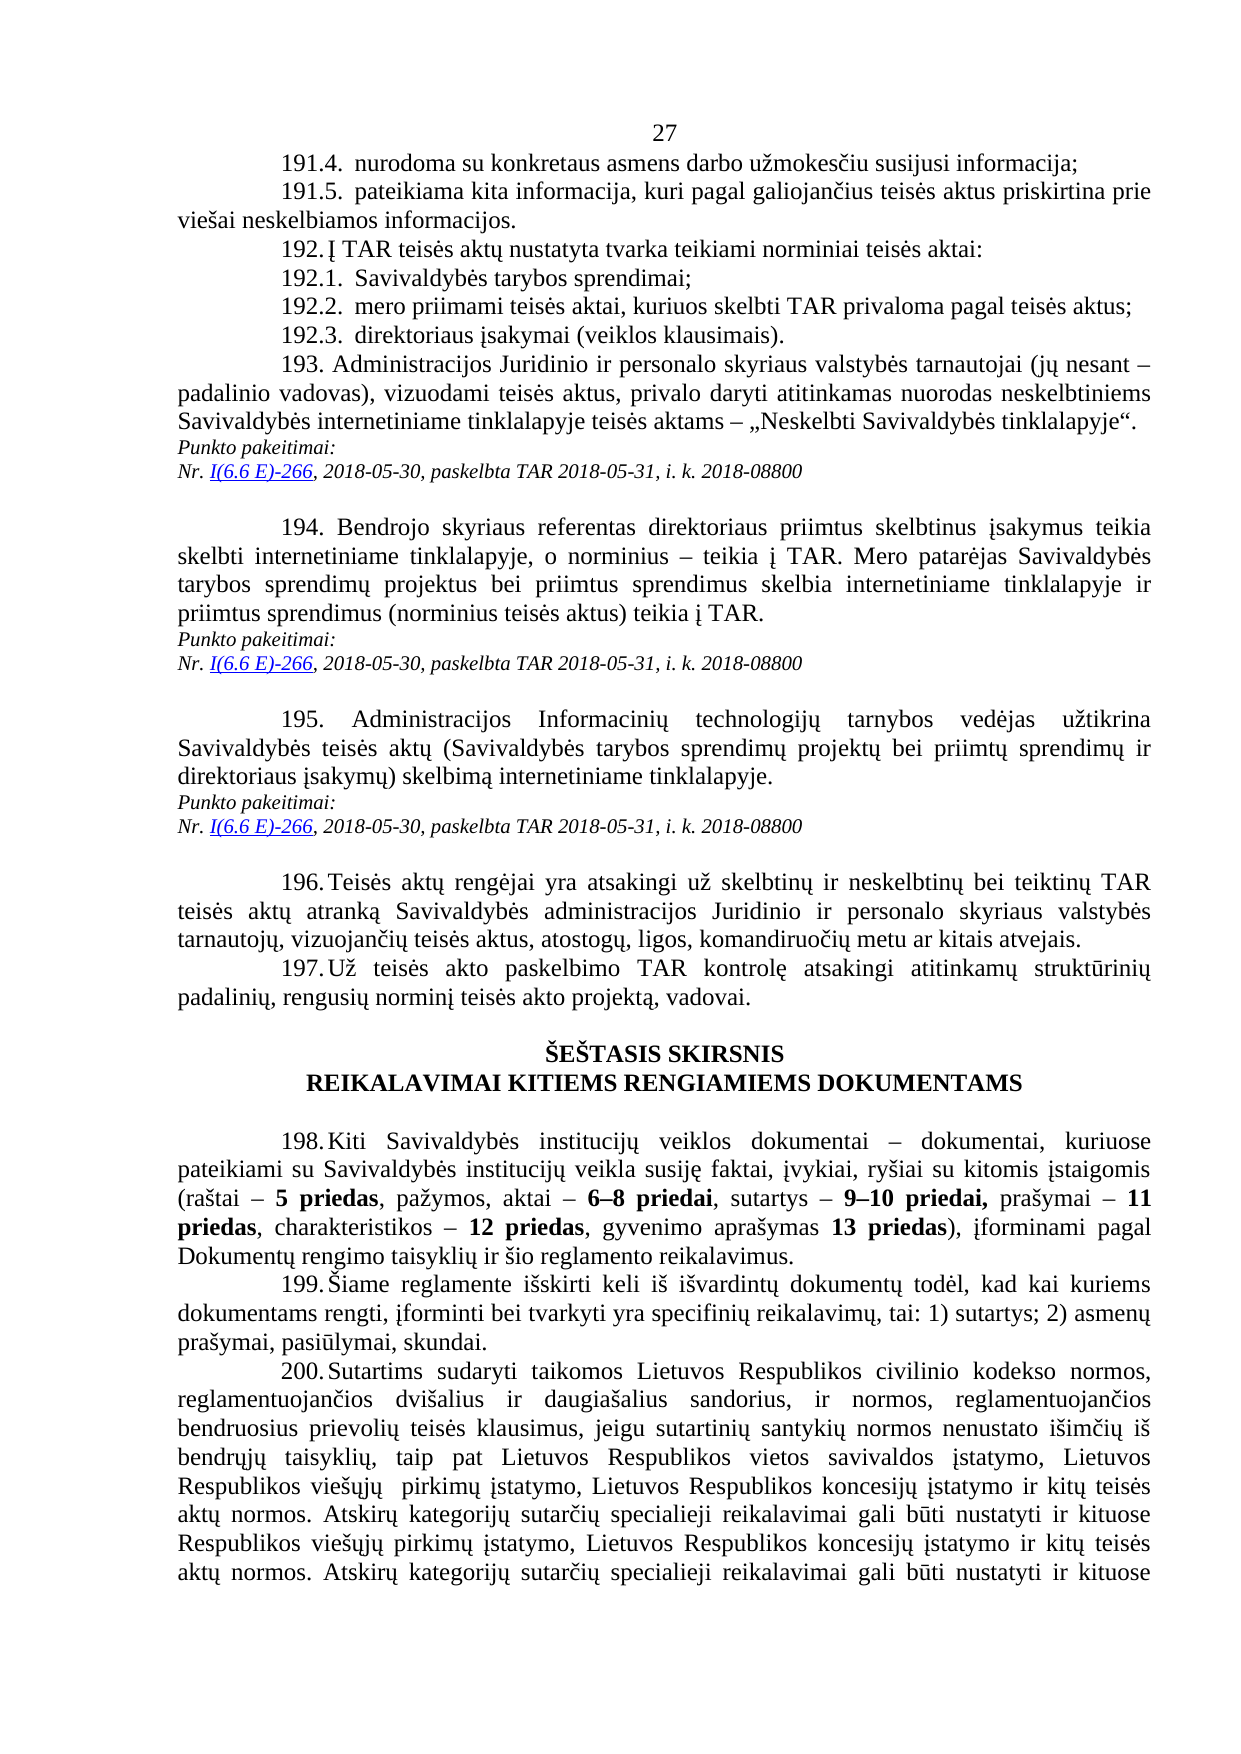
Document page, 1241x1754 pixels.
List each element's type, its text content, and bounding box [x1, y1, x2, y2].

text 191.5. pateikiama kita informacija, kuri pagal galiojančius teisės aktus priskirtina prie viešai neskelbiamos informacijos. [177, 176, 1152, 234]
text 200. Sutartims sudaryti taikomos Lietuvos Respublikos civilinio kodekso normos, reglamentuojančios dvišalius ir daugiašalius sandorius, ir normos, reglamentuojančios bendruosius prievolių teisės klausimus, jeigu sutartinių santykių normos nenustato išimčių iš bendrųjų taisyklių, taip pat Lietuvos Respublikos vietos savivaldos įstatymo, Lietuvos Respublikos viešųjų pirkimų įstatymo, Lietuvos Respublikos koncesijų įstatymo ir kitų teisės aktų normos. Atskirų kategorijų sutarčių specialieji reikalavimai gali būti nustatyti ir kituose Respublikos viešųjų pirkimų įstatymo, Lietuvos Respublikos koncesijų įstatymo ir kitų teisės aktų normos. Atskirų kategorijų sutarčių specialieji reikalavimai gali būti nustatyti ir kituose [177, 1356, 1152, 1586]
text 196. Teisės aktų rengėjai yra atsakingi už skelbtinų ir neskelbtinų bei teiktinų TAR teisės aktų atranką Savivaldybės administracijos Juridinio ir personalo skyriaus valstybės tarnautojų, vizuojančių teisės aktus, atostogų, ligos, komandiruočių metu ar kitais atvejais. [177, 867, 1152, 953]
text 197. Už teisės akto paskelbimo TAR kontrolę atsakingi atitinkamų struktūrinių padalinių, rengusių norminį teisės akto projektą, vadovai. [177, 953, 1152, 1011]
text ŠEŠTASIS SKIRSNIS [177, 1039, 1152, 1068]
text Nr. I(6.6 E)-266, 2018-05-30, paskelbta TAR 2018-05-31, i. k. 2018-08800 [177, 459, 1152, 483]
text Punkto pakeitimai: [177, 790, 1152, 814]
text 199. Šiame reglamente išskirti keli iš išvardintų dokumentų todėl, kad kai kuriems dokumentams rengti, įforminti bei tvarkyti yra specifinių reikalavimų, tai: 1) sutartys; 2) asmenų prašymai, pasiūlymai, skundai. [177, 1269, 1152, 1356]
text Punkto pakeitimai: [177, 627, 1152, 651]
text 192.1. Savivaldybės tarybos sprendimai; [177, 263, 1152, 291]
text 195. Administracijos Informacinių technologijų tarnybos vedėjas užtikrina Savivaldybės teisės aktų (Savivaldybės tarybos sprendimų projektų bei priimtų sprendimų ir direktoriaus įsakymų) skelbimą internetiniame tinklalapyje. [177, 704, 1152, 790]
text 192.2. mero priimami teisės aktai, kuriuos skelbti TAR privaloma pagal teisės aktus; [177, 291, 1152, 320]
text 191.4. nurodoma su konkretaus asmens darbo užmokesčiu susijusi informacija; [177, 148, 1152, 176]
text Punkto pakeitimai: [177, 435, 1152, 459]
text Nr. I(6.6 E)-266, 2018-05-30, paskelbta TAR 2018-05-31, i. k. 2018-08800 [177, 814, 1152, 838]
text 198. Kiti Savivaldybės institucijų veiklos dokumentai – dokumentai, kuriuose pateikiami su Savivaldybės institucijų veikla susiję faktai, įvykiai, ryšiai su kitomis įstaigomis (raštai – 5 priedas, pažymos, aktai – 6–8 priedai, sutartys – 9–10 priedai, prašymai – 11 priedas, charakteristikos – 12 priedas, gyvenimo aprašymas 13 priedas), įforminami pagal Dokumentų rengimo taisyklių ir šio reglamento reikalavimus. [177, 1126, 1152, 1269]
text 193. Administracijos Juridinio ir personalo skyriaus valstybės tarnautojai (jų nesant – padalinio vadovas), vizuodami teisės aktus, privalo daryti atitinkamas nuorodas neskelbtiniems Savivaldybės internetiniame tinklalapyje teisės aktams – „Neskelbti Savivaldybės tinklalapyje“. [177, 349, 1152, 435]
text 192. Į TAR teisės aktų nustatyta tvarka teikiami norminiai teisės aktai: [177, 234, 1152, 263]
text REIKALAVIMAI KITIEMS RENGIAMIEMS DOKUMENTAMS [177, 1068, 1152, 1097]
text 194. Bendrojo skyriaus referentas direktoriaus priimtus skelbtinus įsakymus teikia skelbti internetiniame tinklalapyje, o norminius – teikia į TAR. Mero patarėjas Savivaldybės tarybos sprendimų projektus bei priimtus sprendimus skelbia internetiniame tinklalapyje ir priimtus sprendimus (norminius teisės aktus) teikia į TAR. [177, 512, 1152, 627]
text Nr. I(6.6 E)-266, 2018-05-30, paskelbta TAR 2018-05-31, i. k. 2018-08800 [177, 651, 1152, 675]
text 192.3. direktoriaus įsakymai (veiklos klausimais). [177, 320, 1152, 349]
